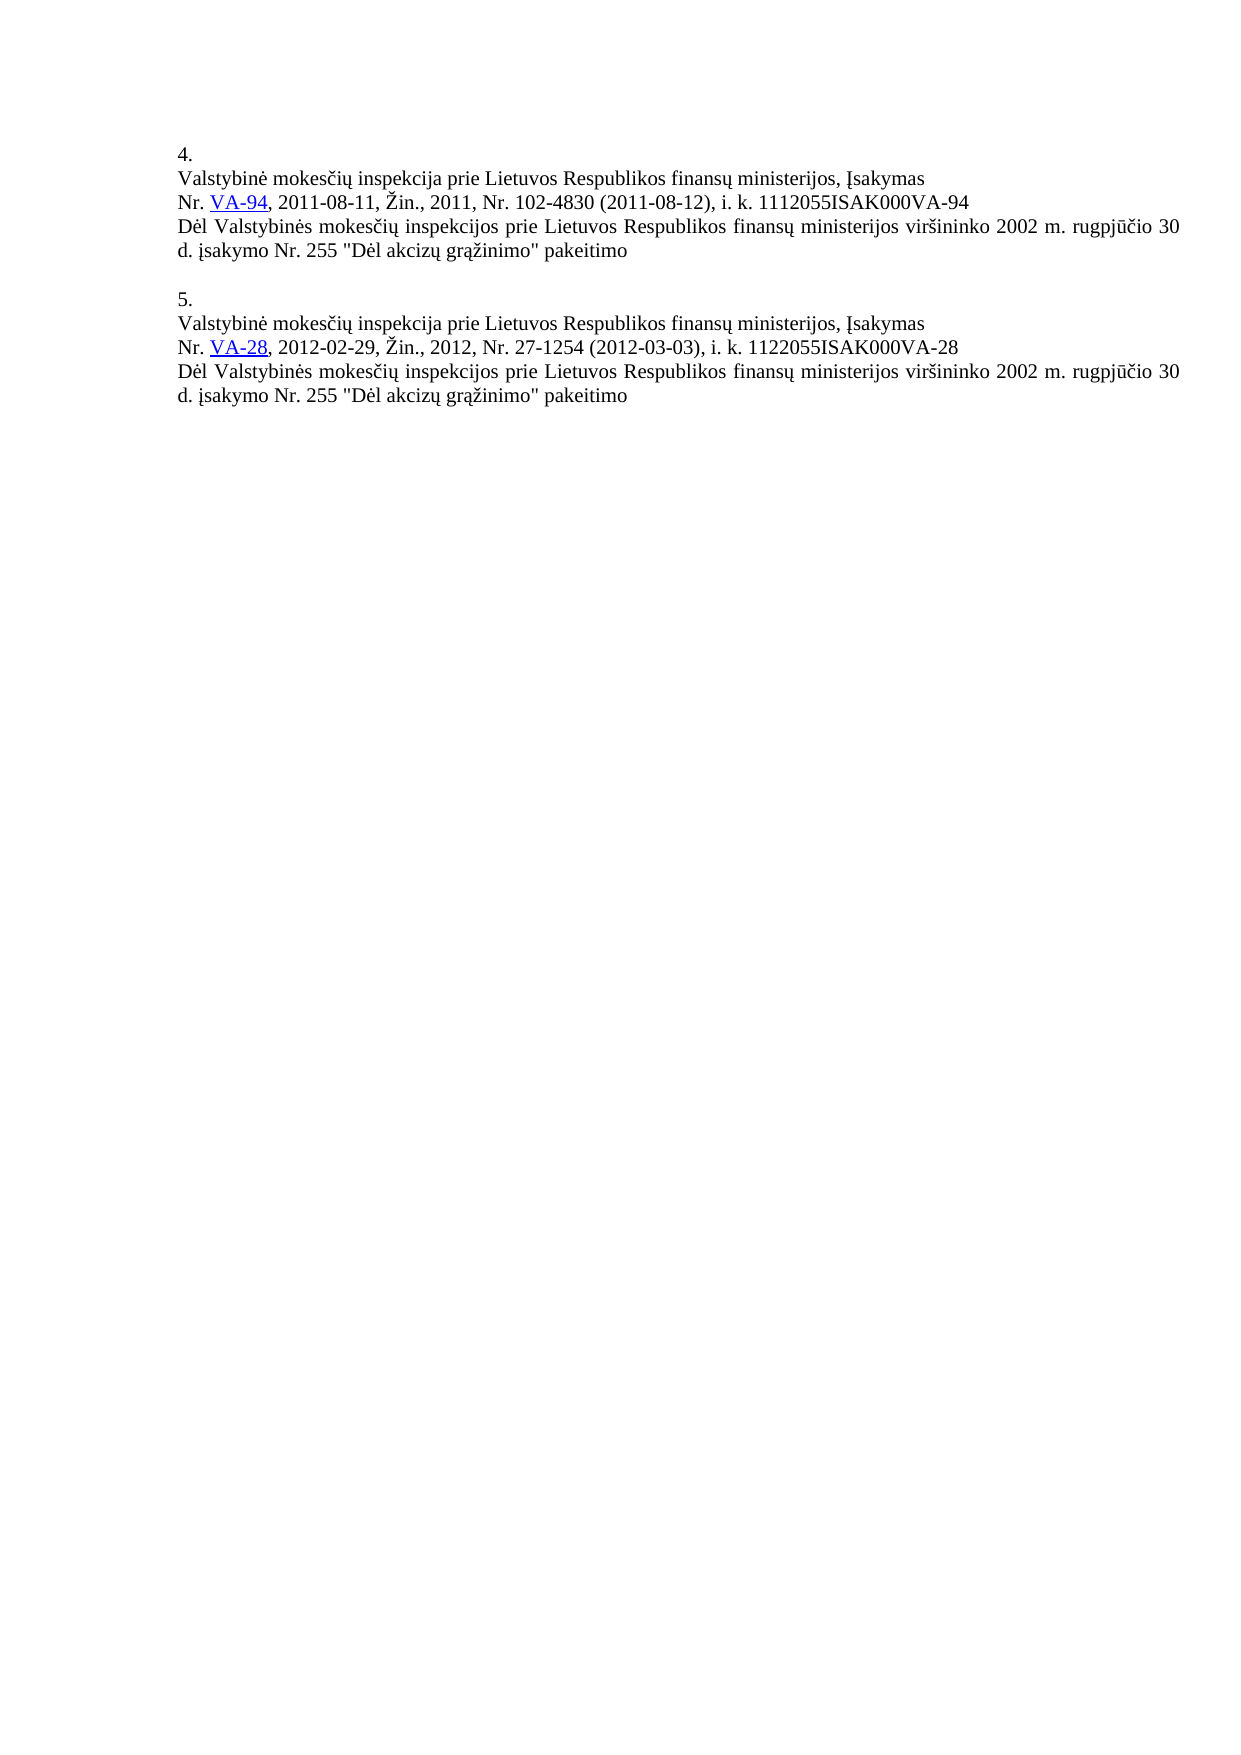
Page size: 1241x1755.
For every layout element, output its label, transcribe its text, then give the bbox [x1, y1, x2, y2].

text Valstybinė mokesčių inspekcija prie Lietuvos Respublikos finansų ministerijos, Įsakymas [177, 311, 1181, 335]
text Dėl Valstybinės mokesčių inspekcijos prie Lietuvos Respublikos finansų ministerijos viršininko 2002 m. rugpjūčio 30 d. įsakymo Nr. 255 "Dėl akcizų grąžinimo" pakeitimo [177, 214, 1181, 262]
text 5. [177, 287, 1181, 311]
text Nr. VA-28, 2012-02-29, Žin., 2012, Nr. 27-1254 (2012-03-03), i. k. 1122055ISAK000VA-28 [177, 335, 1181, 359]
text 4. [177, 142, 1181, 166]
text Nr. VA-94, 2011-08-11, Žin., 2011, Nr. 102-4830 (2011-08-12), i. k. 1112055ISAK000VA-94 [177, 190, 1181, 214]
text Valstybinė mokesčių inspekcija prie Lietuvos Respublikos finansų ministerijos, Įsakymas [177, 166, 1181, 190]
text Dėl Valstybinės mokesčių inspekcijos prie Lietuvos Respublikos finansų ministerijos viršininko 2002 m. rugpjūčio 30 d. įsakymo Nr. 255 "Dėl akcizų grąžinimo" pakeitimo [177, 359, 1181, 407]
